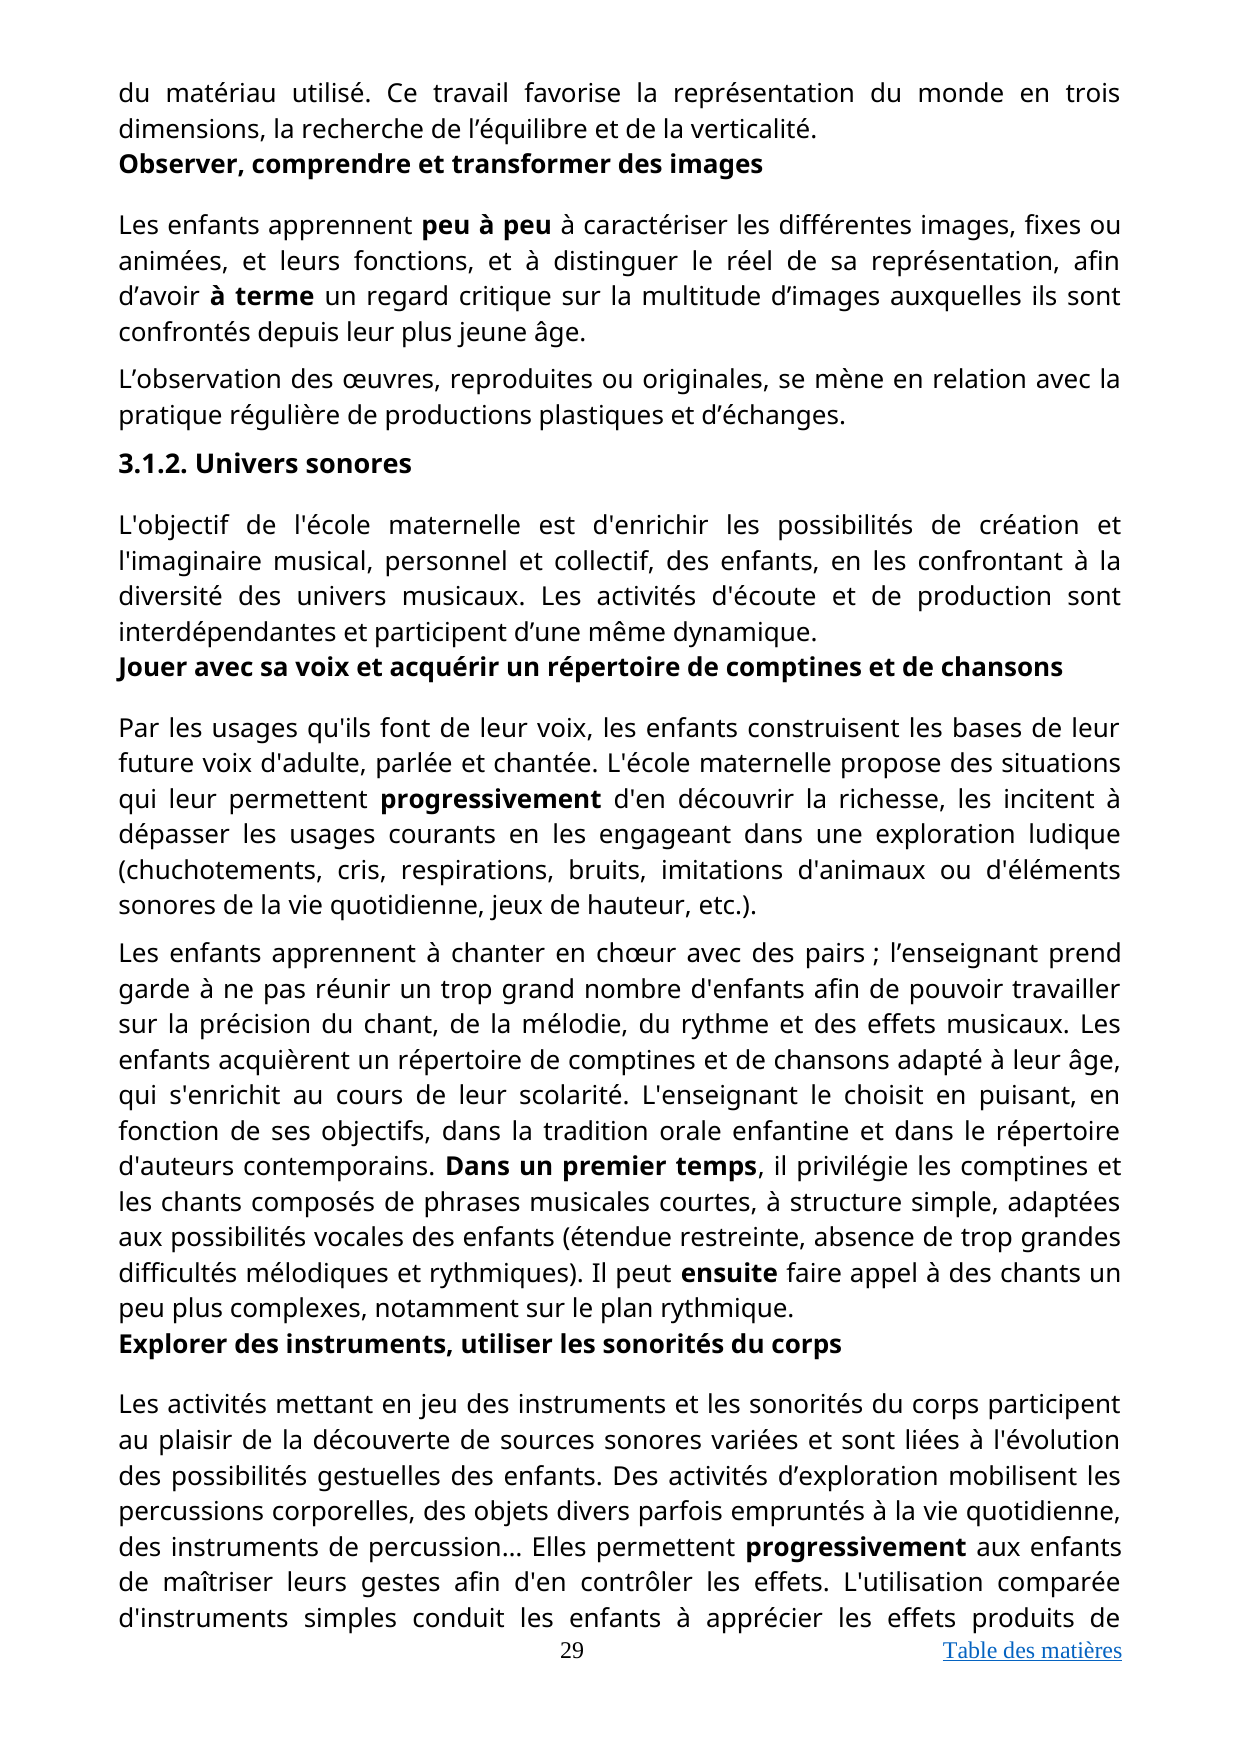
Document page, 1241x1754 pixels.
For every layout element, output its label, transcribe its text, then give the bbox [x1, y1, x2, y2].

text L’observation des œuvres, reproduites ou originales, se mène en relation avec la pratique régulière de productions plastiques et d’échanges. [118, 361, 1122, 432]
text Les enfants apprennent peu à peu à caractériser les différentes images, fixes ou animées, et leurs fonctions, et à distinguer le réel de sa représentation, afin d’avoir à terme un regard critique sur la multitude d’images auxquelles ils sont confrontés depuis leur plus jeune âge. [118, 207, 1122, 349]
text Les enfants apprennent à chanter en chœur avec des pairs ; l’enseignant prend garde à ne pas réunir un trop grand nombre d'enfants afin de pouvoir travailler sur la précision du chant, de la mélodie, du rythme et des effets musicaux. Les enfants acquièrent un répertoire de comptines et de chansons adapté à leur âge, qui s'enrichit au cours de leur scolarité. L'enseignant le choisit en puisant, en fonction de ses objectifs, dans la tradition orale enfantine et dans le répertoire d'auteurs contemporains. Dans un premier temps, il privilégie les comptines et les chants composés de phrases musicales courtes, à structure simple, adaptées aux possibilités vocales des enfants (étendue restreinte, absence de trop grandes difficultés mélodiques et rythmiques). Il peut ensuite faire appel à des chants un peu plus complexes, notamment sur le plan rythmique. [118, 935, 1122, 1326]
text du matériau utilisé. Ce travail favorise la représentation du monde en trois dimensions, la recherche de l’équilibre et de la verticalité. [118, 75, 1122, 146]
text Par les usages qu'ils font de leur voix, les enfants construisent les bases de leur future voix d'adulte, parlée et chantée. L'école maternelle propose des situations qui leur permettent progressivement d'en découvrir la richesse, les incitent à dépasser les usages courants en les engageant dans une exploration ludique (chuchotements, cris, respirations, bruits, imitations d'animaux ou d'éléments sonores de la vie quotidienne, jeux de hauteur, etc.). [118, 709, 1122, 922]
text 3.1.2. Univers sonores [118, 445, 1122, 482]
text Explorer des instruments, utiliser les sonorités du corps [118, 1326, 1122, 1361]
text Observer, comprendre et transformer des images [118, 146, 1122, 182]
text Jouer avec sa voix et acquérir un répertoire de comptines et de chansons [118, 649, 1122, 684]
text L'objectif de l'école maternelle est d'enrichir les possibilités de création et l'imaginaire musical, personnel et collectif, des enfants, en les confrontant à la diversité des univers musicaux. Les activités d'écoute et de production sont interdépendantes et participent d’une même dynamique. [118, 507, 1122, 649]
text Les activités mettant en jeu des instruments et les sonorités du corps participent au plaisir de la découverte de sources sonores variées et sont liées à l'évolution des possibilités gestuelles des enfants. Des activités d’exploration mobilisent les percussions corporelles, des objets divers parfois empruntés à la vie quotidienne, des instruments de percussion… Elles permettent progressivement aux enfants de maîtriser leurs gestes afin d'en contrôler les effets. L'utilisation comparée d'instruments simples conduit les enfants à apprécier les effets produits de [118, 1386, 1122, 1635]
